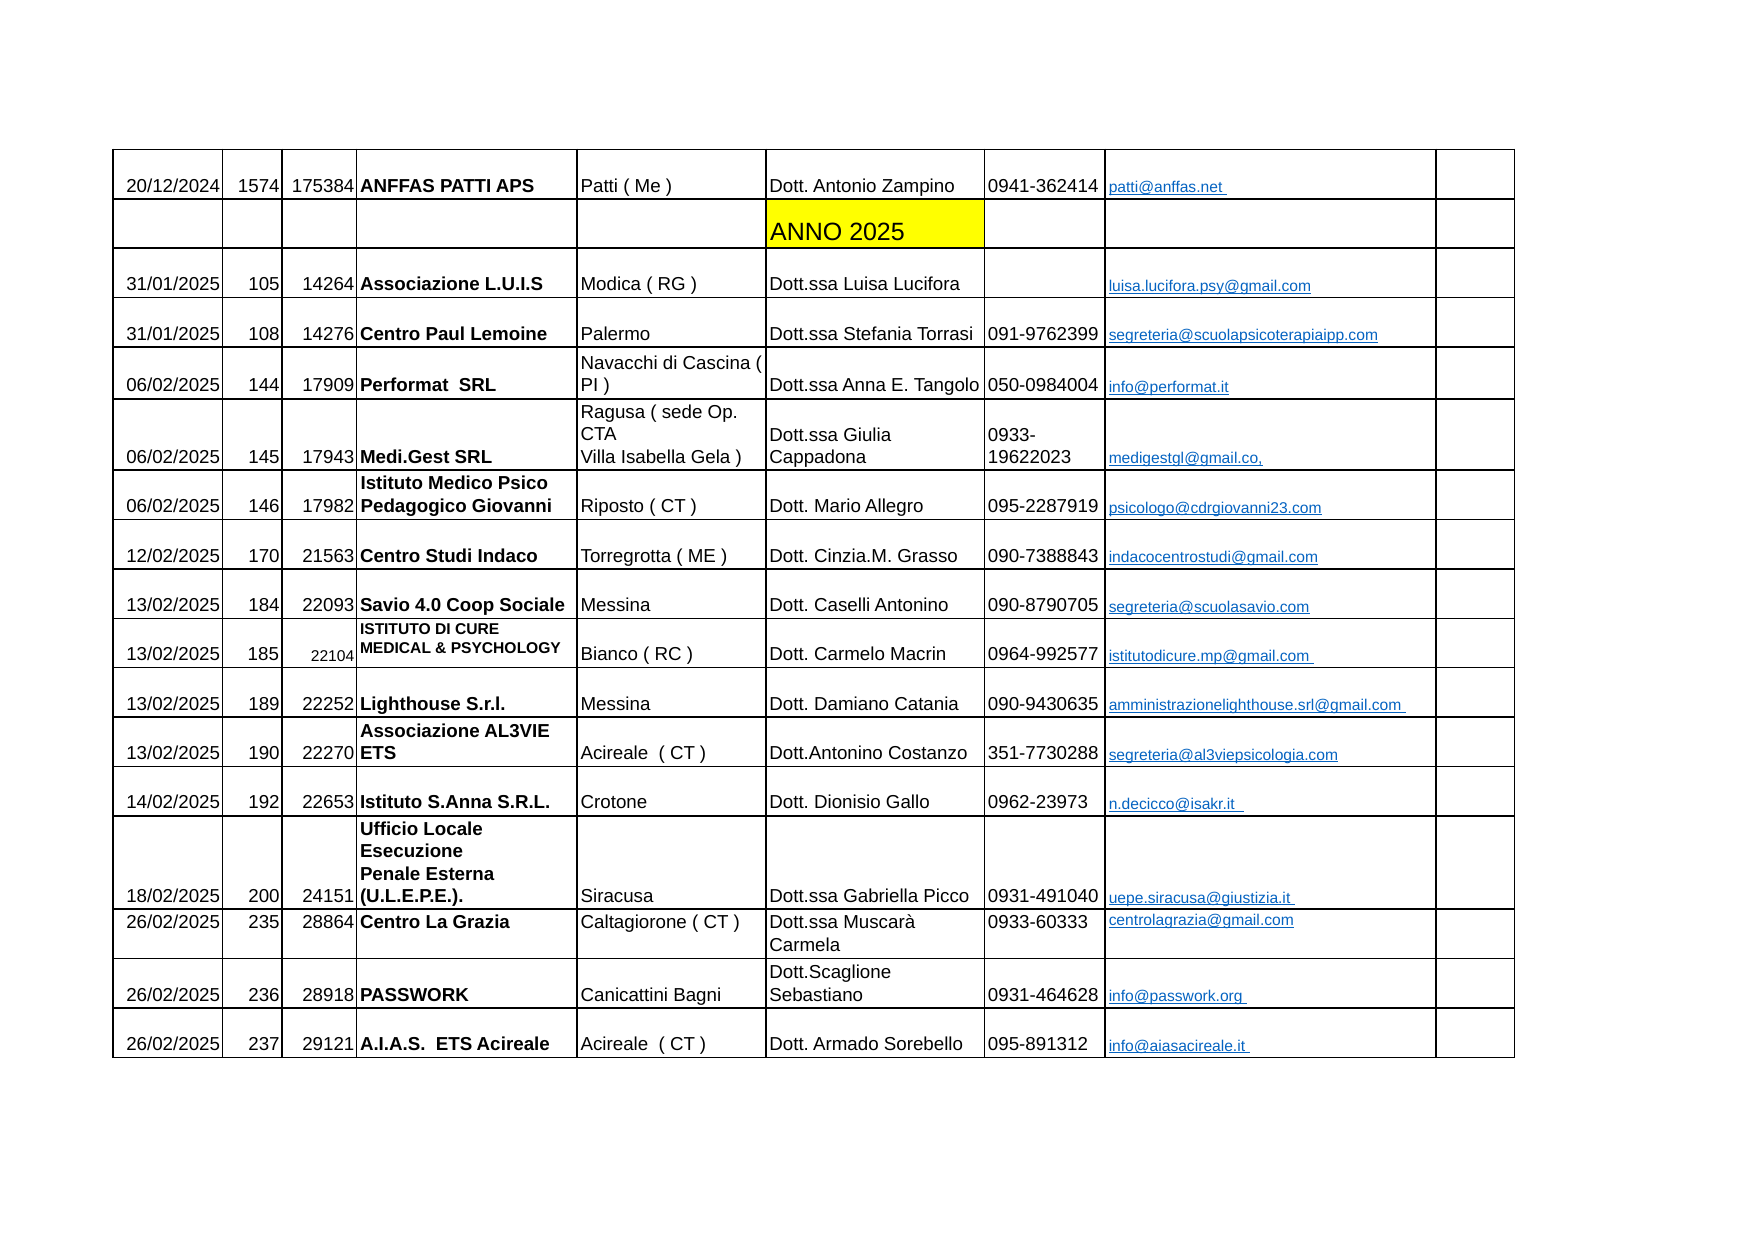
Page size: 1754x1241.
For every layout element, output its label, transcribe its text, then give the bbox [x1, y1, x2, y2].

table_cell 22252 [283, 668, 356, 716]
table_cell Dott.ssa Luisa Lucifora [767, 249, 984, 297]
table_cell Dott. Antonio Zampino [767, 150, 984, 198]
table_cell 06/02/2025 [114, 400, 222, 469]
table_cell 31/01/2025 [114, 298, 222, 346]
table_cell ISTITUTO DI CURE MEDICAL & PSYCHOLOGY [357, 619, 576, 667]
table_cell 0933-60333 [985, 910, 1104, 958]
table_cell Palermo [578, 298, 765, 346]
table_cell 237 [223, 1009, 281, 1056]
table_cell Savio 4.0 Coop Sociale [357, 570, 576, 617]
table_cell [114, 200, 222, 247]
table_cell 184 [223, 570, 281, 617]
table_cell 175384 [283, 150, 356, 198]
table_cell 170 [223, 520, 281, 568]
table_cell Centro La Grazia [357, 910, 576, 958]
table_cell Istituto S.Anna S.R.L. [357, 767, 576, 815]
table_cell 20/12/2024 [114, 150, 222, 198]
table_cell 13/02/2025 [114, 668, 222, 716]
table_cell n.decicco@isakr.it [1106, 767, 1435, 815]
table_cell 091-9762399 [985, 298, 1104, 346]
table_cell [1437, 767, 1514, 815]
table_cell 145 [223, 400, 281, 469]
table_cell Navacchi di Cascina ( PI ) [578, 348, 765, 398]
table_cell Dott.Scaglione Sebastiano [767, 959, 984, 1007]
table_cell istitutodicure.mp@gmail.com [1106, 619, 1435, 667]
table_cell [1437, 1009, 1514, 1056]
table_cell 13/02/2025 [114, 718, 222, 766]
table_cell Dott.Antonino Costanzo [767, 718, 984, 766]
table_cell ANFFAS PATTI APS [357, 150, 576, 198]
table_cell 0931-464628 [985, 959, 1104, 1007]
table_cell [1437, 817, 1514, 908]
table_cell 0933-19622023 [985, 400, 1104, 469]
table_cell luisa.lucifora.psy@gmail.com [1106, 249, 1435, 297]
table_cell 13/02/2025 [114, 570, 222, 617]
table_cell 200 [223, 817, 281, 908]
table_cell Dott. Armado Sorebello [767, 1009, 984, 1056]
table_cell 0964-992577 [985, 619, 1104, 667]
table_cell [1437, 471, 1514, 519]
table_cell info@passwork.org [1106, 959, 1435, 1007]
table_cell Caltagiorone ( CT ) [578, 910, 765, 958]
table_cell 26/02/2025 [114, 959, 222, 1007]
table_cell 13/02/2025 [114, 619, 222, 667]
table_cell Messina [578, 570, 765, 617]
table_cell Centro Studi Indaco [357, 520, 576, 568]
table_cell [1437, 298, 1514, 346]
table_cell Ufficio Locale Esecuzione Penale Esterna (U.L.E.P.E.). [357, 817, 576, 908]
table_cell Dott. Carmelo Macrin [767, 619, 984, 667]
table_cell 185 [223, 619, 281, 667]
table_cell Dott. Mario Allegro [767, 471, 984, 519]
table_cell 06/02/2025 [114, 471, 222, 519]
table_cell segreteria@scuolapsicoterapiaipp.com [1106, 298, 1435, 346]
table_cell Patti ( Me ) [578, 150, 765, 198]
table_cell [1437, 348, 1514, 398]
table_cell A.I.A.S. ETS Acireale [357, 1009, 576, 1056]
table_cell PASSWORK [357, 959, 576, 1007]
table_cell 0962-23973 [985, 767, 1104, 815]
table_cell Dott.ssa Gabriella Picco [767, 817, 984, 908]
table_cell [1437, 910, 1514, 958]
table_cell Lighthouse S.r.l. [357, 668, 576, 716]
table_cell 050-0984004 [985, 348, 1104, 398]
table_cell 22104 [283, 619, 356, 667]
table_cell [1437, 400, 1514, 469]
table_cell [357, 200, 576, 247]
table_cell 14276 [283, 298, 356, 346]
table_cell Dott.ssa Stefania Torrasi [767, 298, 984, 346]
table_cell uepe.siracusa@giustizia.it [1106, 817, 1435, 908]
table_cell Torregrotta ( ME ) [578, 520, 765, 568]
table_cell segreteria@scuolasavio.com [1106, 570, 1435, 617]
table_cell 090-8790705 [985, 570, 1104, 617]
table_cell Dott. Caselli Antonino [767, 570, 984, 617]
table_cell [985, 200, 1104, 247]
table_cell 189 [223, 668, 281, 716]
table_cell Acireale ( CT ) [578, 718, 765, 766]
table_cell 28864 [283, 910, 356, 958]
table_cell 17909 [283, 348, 356, 398]
table_cell Performat SRL [357, 348, 576, 398]
table_cell Dott.ssa Giulia Cappadona [767, 400, 984, 469]
table_cell Centro Paul Lemoine [357, 298, 576, 346]
table_cell centrolagrazia@gmail.com [1106, 910, 1435, 958]
table_cell 14264 [283, 249, 356, 297]
table_cell 1574 [223, 150, 281, 198]
table_cell 12/02/2025 [114, 520, 222, 568]
table_cell Messina [578, 668, 765, 716]
table_cell Dott. Damiano Catania [767, 668, 984, 716]
table_cell Dott. Cinzia.M. Grasso [767, 520, 984, 568]
table_cell 14/02/2025 [114, 767, 222, 815]
table_cell Istituto Medico Psico Pedagogico Giovanni [357, 471, 576, 519]
table_cell Dott.ssa Anna E. Tangolo [767, 348, 984, 398]
table_cell [985, 249, 1104, 297]
table_cell segreteria@al3viepsicologia.com [1106, 718, 1435, 766]
table_cell [1437, 520, 1514, 568]
table_cell 105 [223, 249, 281, 297]
table_cell 090-9430635 [985, 668, 1104, 716]
table_cell [1437, 619, 1514, 667]
table_cell Canicattini Bagni [578, 959, 765, 1007]
table_cell info@performat.it [1106, 348, 1435, 398]
table_cell 24151 [283, 817, 356, 908]
table_cell info@aiasacireale.it [1106, 1009, 1435, 1056]
table_cell 18/02/2025 [114, 817, 222, 908]
table_cell 26/02/2025 [114, 1009, 222, 1056]
table_cell [578, 200, 765, 247]
table_cell [1437, 668, 1514, 716]
table_cell patti@anffas.net [1106, 150, 1435, 198]
table_cell 095-891312 [985, 1009, 1104, 1056]
table_cell amministrazionelighthouse.srl@gmail.com [1106, 668, 1435, 716]
table_cell 21563 [283, 520, 356, 568]
table_cell [1437, 570, 1514, 617]
table_cell Medi.Gest SRL [357, 400, 576, 469]
table_cell [283, 200, 356, 247]
table_cell 22093 [283, 570, 356, 617]
table_cell 236 [223, 959, 281, 1007]
table_cell Associazione L.U.I.S [357, 249, 576, 297]
table_cell 17943 [283, 400, 356, 469]
table_cell ANNO 2025 [767, 200, 984, 247]
table_cell 22653 [283, 767, 356, 815]
table_cell medigestgl@gmail.co, [1106, 400, 1435, 469]
table_cell 235 [223, 910, 281, 958]
table_cell [1437, 249, 1514, 297]
table_cell [1437, 200, 1514, 247]
table_cell Modica ( RG ) [578, 249, 765, 297]
table_cell 090-7388843 [985, 520, 1104, 568]
table_cell 0941-362414 [985, 150, 1104, 198]
table_cell 28918 [283, 959, 356, 1007]
table_cell Siracusa [578, 817, 765, 908]
table_cell Acireale ( CT ) [578, 1009, 765, 1056]
table_cell 108 [223, 298, 281, 346]
table_cell [1437, 718, 1514, 766]
table_cell psicologo@cdrgiovanni23.com [1106, 471, 1435, 519]
table_cell 0931-491040 [985, 817, 1104, 908]
table_cell 17982 [283, 471, 356, 519]
table_cell [1437, 150, 1514, 198]
table_cell 29121 [283, 1009, 356, 1056]
table_cell 22270 [283, 718, 356, 766]
table_cell Ragusa ( sede Op. CTA Villa Isabella Gela ) [578, 400, 765, 469]
table_cell 146 [223, 471, 281, 519]
table_cell indacocentrostudi@gmail.com [1106, 520, 1435, 568]
table_cell Dott. Dionisio Gallo [767, 767, 984, 815]
table_cell 26/02/2025 [114, 910, 222, 958]
table_cell Dott.ssa Muscarà Carmela [767, 910, 984, 958]
table_cell 31/01/2025 [114, 249, 222, 297]
table_cell Bianco ( RC ) [578, 619, 765, 667]
table_cell [1106, 200, 1435, 247]
table_cell 095-2287919 [985, 471, 1104, 519]
table_cell [1437, 959, 1514, 1007]
table_cell 144 [223, 348, 281, 398]
table_cell Riposto ( CT ) [578, 471, 765, 519]
table_cell Crotone [578, 767, 765, 815]
table_cell 06/02/2025 [114, 348, 222, 398]
table_cell [223, 200, 281, 247]
table_cell 351-7730288 [985, 718, 1104, 766]
table_cell 192 [223, 767, 281, 815]
table_cell 190 [223, 718, 281, 766]
table_cell Associazione AL3VIE ETS [357, 718, 576, 766]
